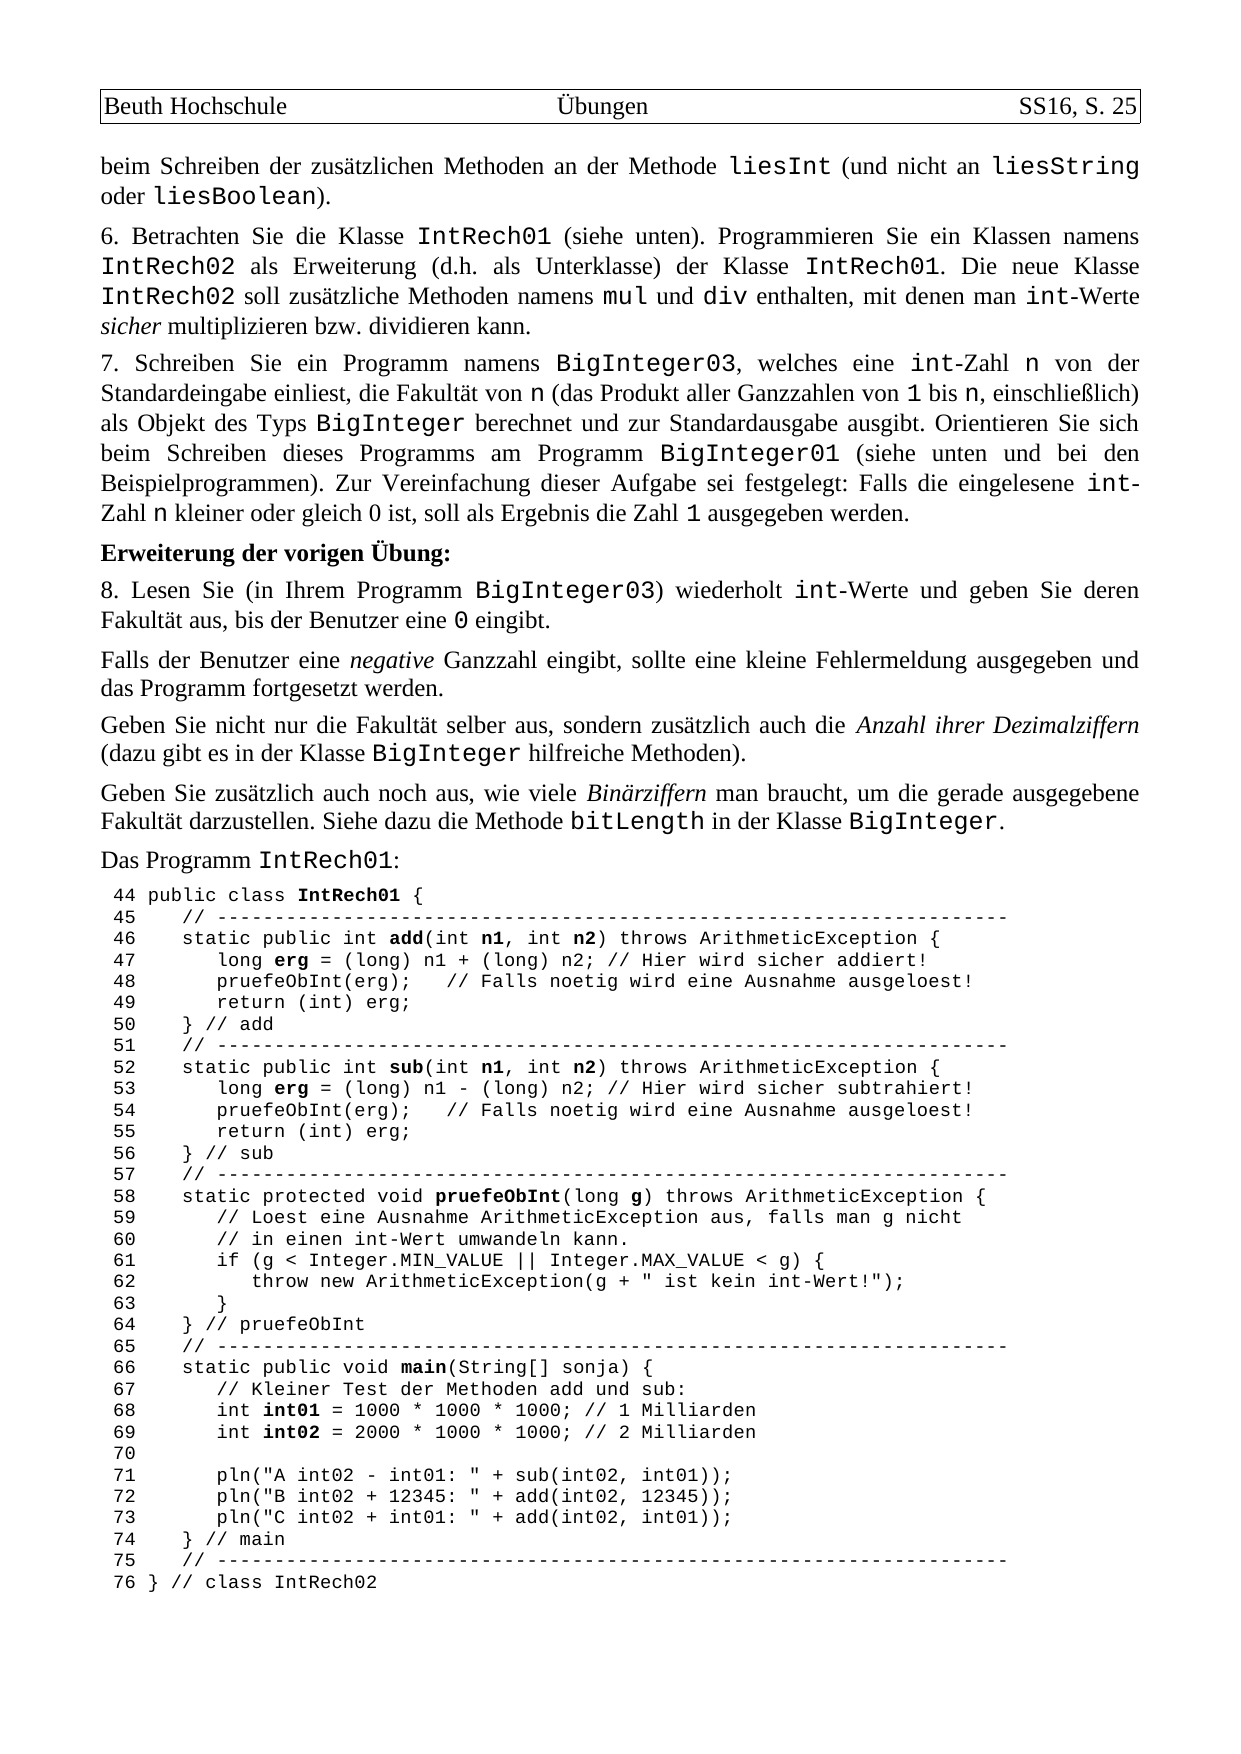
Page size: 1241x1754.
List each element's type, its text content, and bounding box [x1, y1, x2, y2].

list } [100, 1293, 1140, 1315]
list } // class IntRech02 [100, 1572, 1140, 1594]
list throw new ArithmeticException(g + " ist kein int-Wert!"); [100, 1272, 1140, 1293]
list pruefeObInt(erg); // Falls noetig wird eine Ausnahme ausgeloest! [100, 1100, 1140, 1122]
list pln("C int02 + int01: " + add(int02, int01)); [100, 1508, 1140, 1529]
list pruefeObInt(erg); // Falls noetig wird eine Ausnahme ausgeloest! [100, 971, 1140, 993]
list static public int sub(int n1, int n2) throws ArithmeticException { [100, 1057, 1140, 1079]
list long erg = (long) n1 + (long) n2; // Hier wird sicher addiert! [100, 950, 1140, 971]
text Erweiterung der vorigen Übung: [100, 538, 1140, 567]
list int int01 = 1000 * 1000 * 1000; // 1 Milliarden [100, 1401, 1140, 1422]
list static protected void pruefeObInt(long g) throws ArithmeticException { [100, 1186, 1140, 1207]
list // --------------------------------------------------------------------- [100, 1036, 1140, 1057]
list static public int add(int n1, int n2) throws ArithmeticException { [100, 928, 1140, 950]
text Das Programm IntRech01: [100, 846, 1140, 876]
text 6. Betrachten Sie die Klasse IntRech01 (siehe unten). Programmieren Sie ein Klassen namens IntRech02 als Erweiterung (d.h. als Unterklasse) der Klasse IntRech01. Die neue Klasse IntRech02 soll zusätzliche Methoden namens mul und div enthalten, mit denen man int-Werte sicher multiplizieren bzw. dividieren kann. [100, 222, 1140, 339]
list // --------------------------------------------------------------------- [100, 907, 1140, 928]
list // Kleiner Test der Methoden add und sub: [100, 1379, 1140, 1401]
list // in einen int-Wert umwandeln kann. [100, 1229, 1140, 1250]
list if (g < Integer.MIN_VALUE || Integer.MAX_VALUE < g) { [100, 1250, 1140, 1272]
text Falls der Benutzer eine negative Ganzzahl eingibt, sollte eine kleine Fehlermeldung ausgegeben und das Programm fortgesetzt werden. [100, 646, 1140, 702]
text beim Schreiben der zusätzlichen Methoden an der Methode liesInt (und nicht an liesString oder liesBoolean). [100, 152, 1140, 212]
list // --------------------------------------------------------------------- [100, 1164, 1140, 1186]
list long erg = (long) n1 - (long) n2; // Hier wird sicher subtrahiert! [100, 1079, 1140, 1100]
list // --------------------------------------------------------------------- [100, 1336, 1140, 1358]
list // --------------------------------------------------------------------- [100, 1551, 1140, 1572]
list pln("A int02 - int01: " + sub(int02, int01)); [100, 1465, 1140, 1486]
list } // sub [100, 1143, 1140, 1164]
list pln("B int02 + 12345: " + add(int02, 12345)); [100, 1486, 1140, 1508]
text Geben Sie zusätzlich auch noch aus, wie viele Binärziffern man braucht, um die gerade ausgegebene Fakultät darzustellen. Siehe dazu die Methode bitLength in der Klasse BigInteger. [100, 778, 1140, 837]
text 7. Schreiben Sie ein Programm namens BigInteger03, welches eine int-Zahl n von der Standardeingabe einliest, die Fakultät von n (das Produkt aller Ganzzahlen von 1 bis n, einschließlich) als Objekt des Typs BigInteger berechnet und zur Standardausgabe ausgibt. Orientieren Sie sich beim Schreiben dieses Programms am Programm BigInteger01 (siehe unten und bei den Beispielprogrammen). Zur Vereinfachung dieser Aufgabe sei festgelegt: Falls die eingelesene int-Zahl n kleiner oder gleich 0 ist, soll als Ergebnis die Zahl 1 ausgegeben werden. [100, 349, 1140, 529]
text 8. Lesen Sie (in Ihrem Programm BigInteger03) wiederholt int-Werte und geben Sie deren Fakultät aus, bis der Benutzer eine 0 eingibt. [100, 576, 1140, 636]
list } // add [100, 1014, 1140, 1036]
list // Loest eine Ausnahme ArithmeticException aus, falls man g nicht [100, 1207, 1140, 1229]
list return (int) erg; [100, 993, 1140, 1014]
list public class IntRech01 { [100, 886, 1140, 907]
list } // pruefeObInt [100, 1315, 1140, 1336]
list return (int) erg; [100, 1122, 1140, 1143]
list int int02 = 2000 * 1000 * 1000; // 2 Milliarden [100, 1422, 1140, 1443]
text Geben Sie nicht nur die Fakultät selber aus, sondern zusätzlich auch die Anzahl ihrer Dezimalziffern (dazu gibt es in der Klasse BigInteger hilfreiche Methoden). [100, 711, 1140, 769]
list } // main [100, 1529, 1140, 1551]
list static public void main(String[] sonja) { [100, 1358, 1140, 1379]
